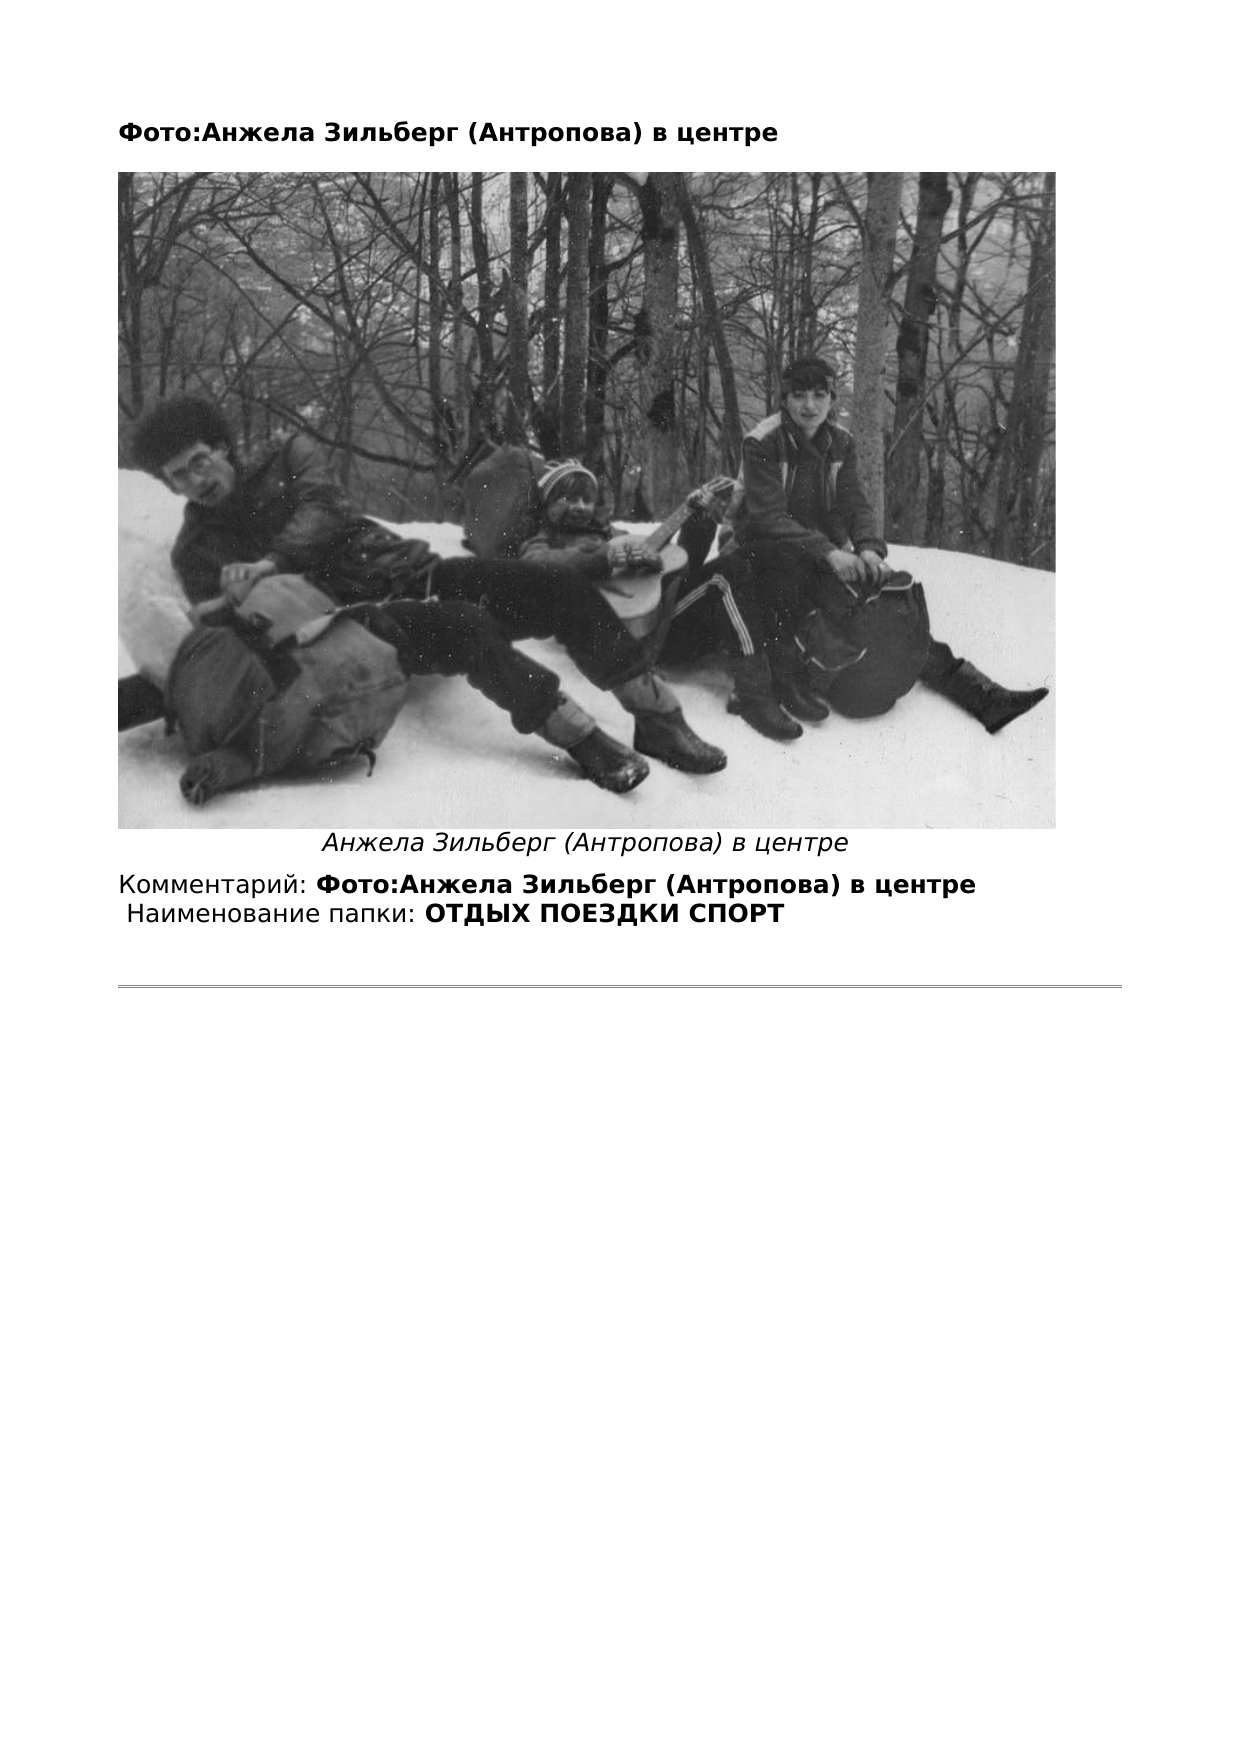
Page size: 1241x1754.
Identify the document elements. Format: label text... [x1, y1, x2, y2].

text Анжела Зильберг (Антропова) в центре [118, 829, 1056, 858]
picture [118, 172, 1056, 829]
subtitle Фото:Анжела Зильберг (Антропова) в центре [118, 118, 1122, 147]
text Комментарий: Фото:Анжела Зильберг (Антропова) в центре Наименование папки: ОТДЫХ ПОЕЗДКИ СПОРТ [118, 870, 1122, 958]
